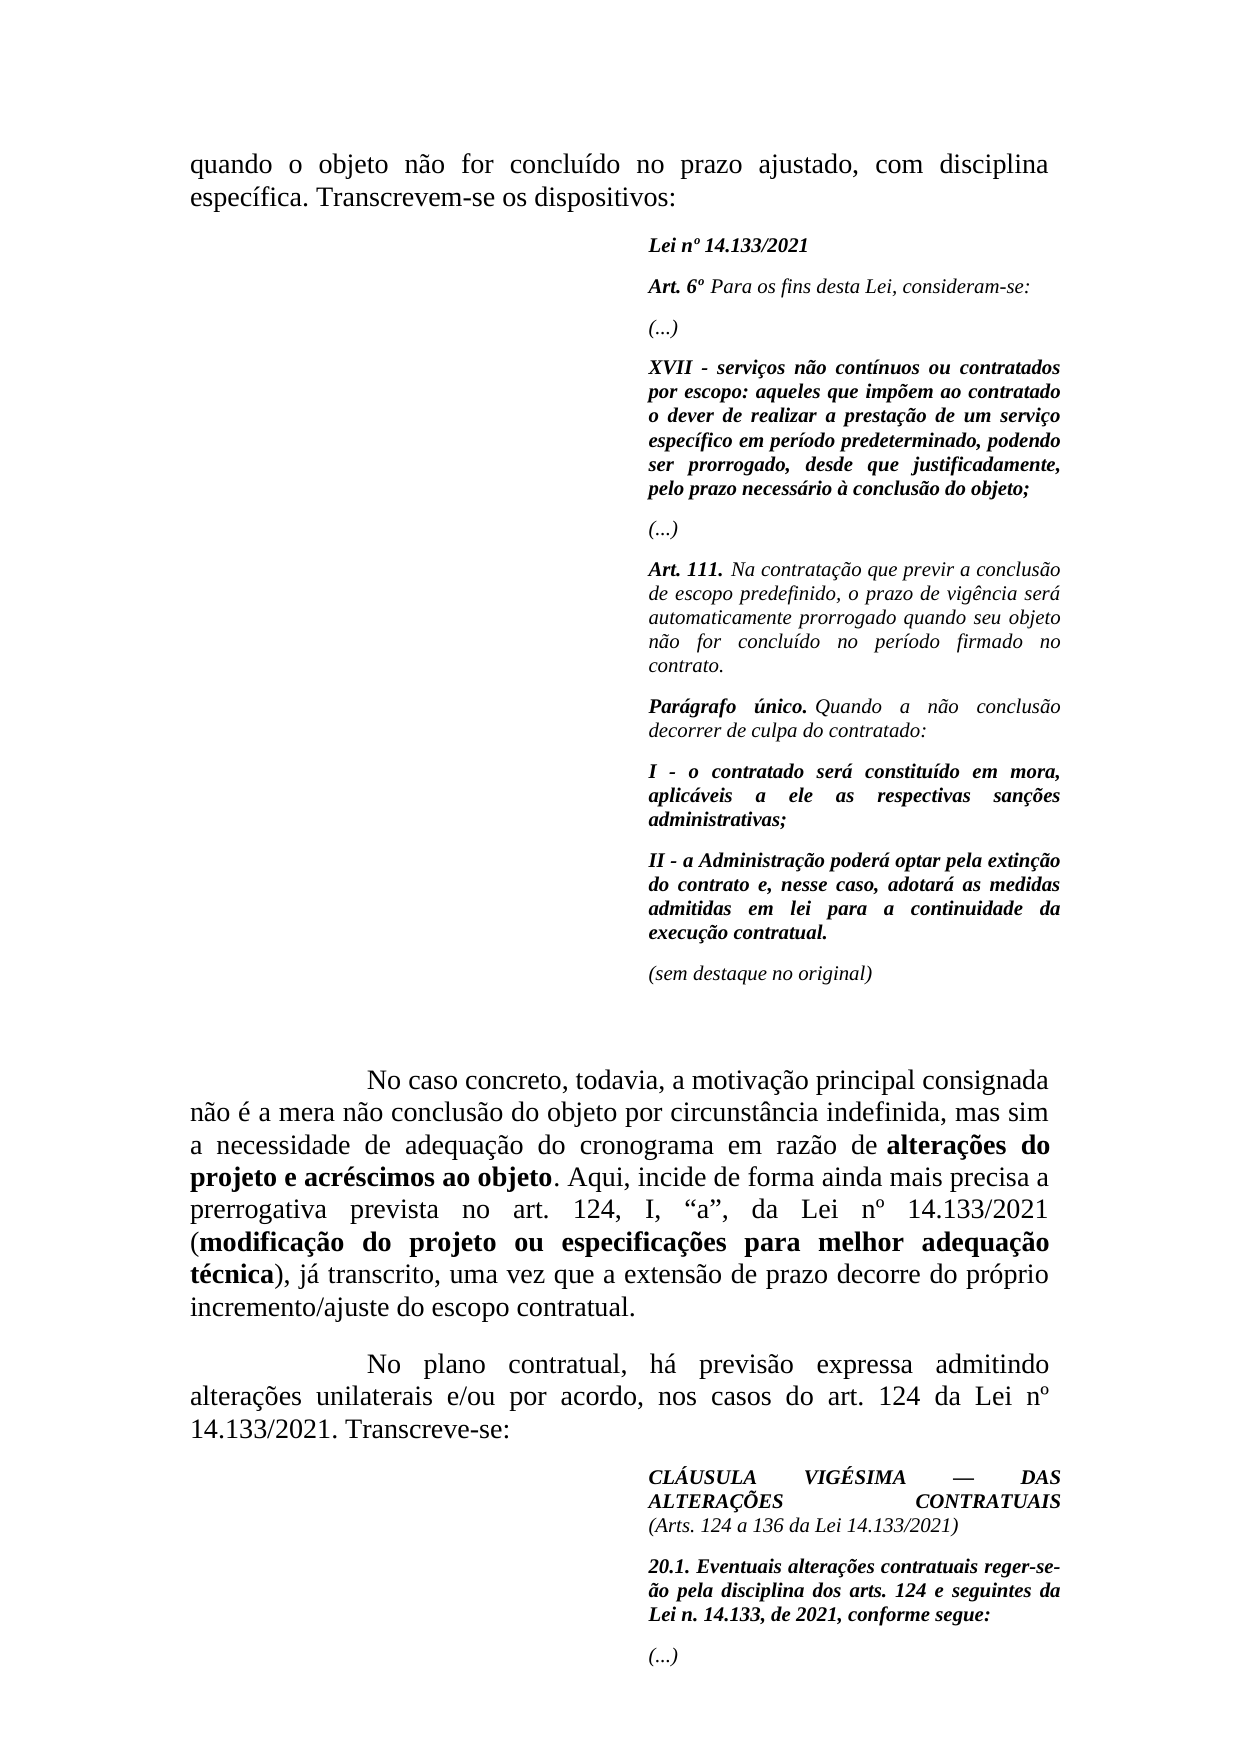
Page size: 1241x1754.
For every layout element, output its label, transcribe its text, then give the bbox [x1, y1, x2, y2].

text Lei nº 14.133/2021 [648, 233, 1063, 257]
text No caso concreto, todavia, a motivação principal consignada não é a mera não conclusão do objeto por circunstância indefinida, mas sim a necessidade de adequação do cronograma em razão de alterações do projeto e acréscimos ao objeto. Aqui, incide de forma ainda mais precisa a prerrogativa prevista no art. 124, I, “a”, da Lei nº 14.133/2021 (modificação do projeto ou especificações para melhor adequação técnica), já transcrito, uma vez que a extensão de prazo decorre do próprio incremento/ajuste do escopo contratual. [190, 1063, 1051, 1322]
text CLÁUSULA VIGÉSIMA — DAS ALTERAÇÕES CONTRATUAIS (Arts. 124 a 136 da Lei 14.133/2021) [648, 1465, 1063, 1537]
text No plano contratual, há previsão expressa admitindo alterações unilaterais e/ou por acordo, nos casos do art. 124 da Lei nº 14.133/2021. Transcreve-se: [190, 1347, 1051, 1444]
text I - o contratado será constituído em mora, aplicáveis a ele as respectivas sanções administrativas; [648, 759, 1063, 831]
text Art. 111. Na contratação que previr a conclusão de escopo predefinido, o prazo de vigência será automaticamente prorrogado quando seu objeto não for concluído no período firmado no contrato. [648, 557, 1063, 677]
text quando o objeto não for concluído no prazo ajustado, com disciplina específica. Transcrevem-se os dispositivos: [190, 147, 1051, 212]
text XVII - serviços não contínuos ou contratados por escopo: aqueles que impõem ao contratado o dever de realizar a prestação de um serviço específico em período predeterminado, podendo ser prorrogado, desde que justificadamente, pelo prazo necessário à conclusão do objeto; [648, 355, 1063, 500]
text Art. 6º Para os fins desta Lei, consideram-se: [648, 274, 1063, 298]
text (...) [648, 1643, 1063, 1667]
text (...) [648, 314, 1063, 339]
text Parágrafo único. Quando a não conclusão decorrer de culpa do contratado: [648, 694, 1063, 742]
text II - a Administração poderá optar pela extinção do contrato e, nesse caso, adotará as medidas admitidas em lei para a continuidade da execução contratual. [648, 848, 1063, 944]
text (sem destaque no original) [648, 961, 1063, 985]
text 20.1. Eventuais alterações contratuais reger-se-ão pela disciplina dos arts. 124 e seguintes da Lei n. 14.133, de 2021, conforme segue: [648, 1554, 1063, 1626]
text (...) [648, 516, 1063, 540]
